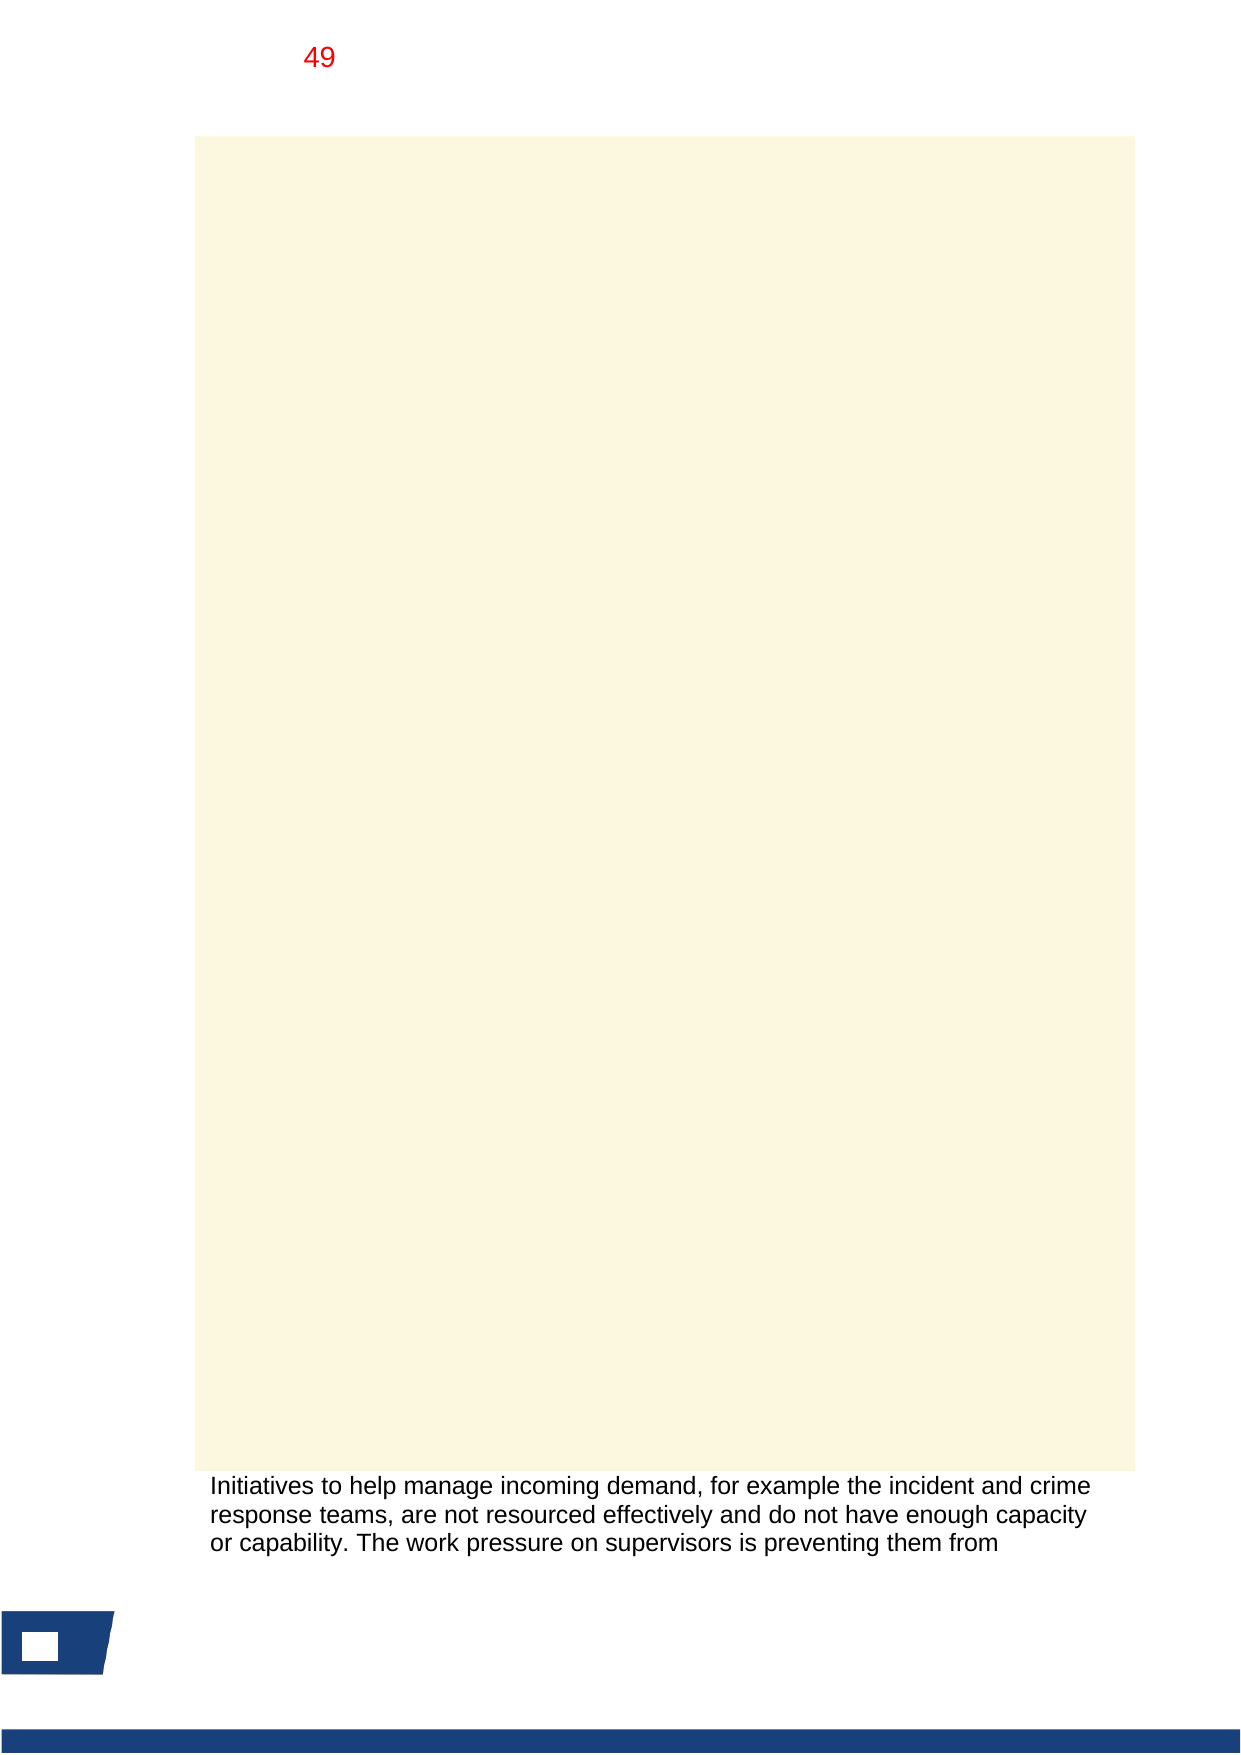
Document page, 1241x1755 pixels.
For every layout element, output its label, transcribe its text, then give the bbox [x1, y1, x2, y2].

text Initiatives to help manage incoming demand, for example the incident and crime response teams, are not resourced effectively and do not have enough capacity or capability. The work pressure on supervisors is preventing them from [210, 1471, 1097, 1557]
subtitle 49 [0, 39, 639, 73]
